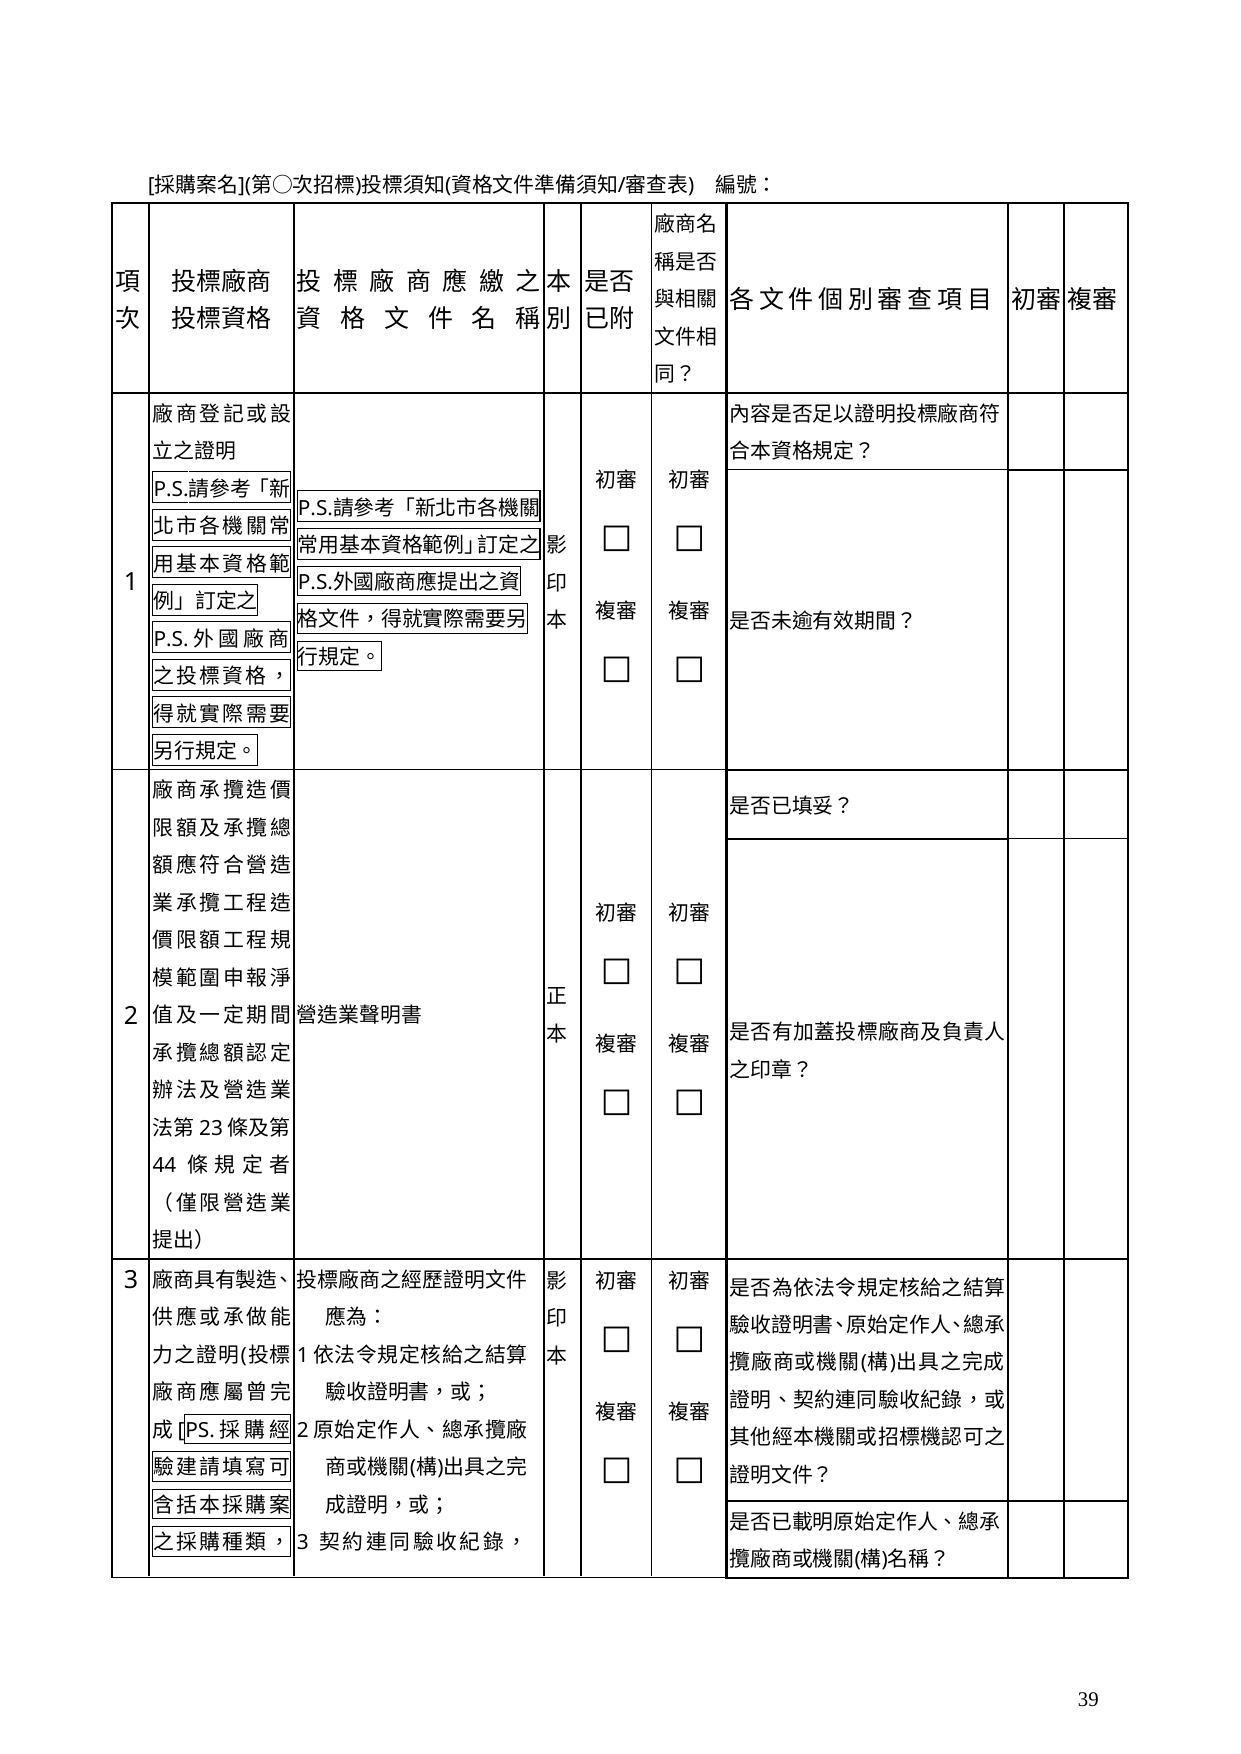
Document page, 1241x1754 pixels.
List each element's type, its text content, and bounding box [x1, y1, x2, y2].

table_cell 初審 □ 複審 □ [652, 394, 725, 769]
table_cell [1065, 839, 1127, 1258]
table_cell [1009, 771, 1063, 838]
table_header 投標廠商應繳之 資格文件名稱 [295, 204, 543, 392]
table_cell [1065, 394, 1127, 469]
table_cell 是否已填妥？ [728, 771, 1007, 838]
table_cell 初審 □ 複審 □ [651, 1260, 725, 1577]
table_cell [1065, 771, 1127, 838]
table_cell 廠商承攬造價限額及承攬總額應符合營造業承攬工程造價限額工程規模範圍申報淨值及一定期間承攬總額認定辦法及營造業法第23條及第44條規定者（僅限營造業提出） [150, 770, 293, 1258]
table_cell P.S.請參考「新北市各機關常用基本資格範例」訂定之 P.S.外國廠商應提出之資格文件，得就實際需要另行規定。 [295, 394, 543, 769]
table_header 是否 已附 [582, 204, 651, 392]
table_cell 初審 □ 複審 □ [652, 770, 725, 1258]
table_cell 影印本 [545, 394, 580, 769]
table_cell 是否為依法令規定核給之結算驗收證明書、原始定作人、總承攬廠商或機關(構)出具之完成證明、契約連同驗收紀錄，或其他經本機關或招標機認可之證明文件？ [728, 1260, 1007, 1500]
table_cell [1009, 1502, 1063, 1577]
table_header 初審 [1009, 204, 1063, 392]
table_header 本別 [545, 204, 580, 392]
table_cell 初審 □ 複審 □ [581, 1260, 651, 1577]
table_cell 3 [113, 1260, 149, 1577]
table_cell 是否有加蓋投標廠商及負責人之印章？ [728, 840, 1007, 1258]
table_header 投標廠商 投標資格 [150, 204, 293, 392]
table_cell 廠商登記或設立之證明 P.S.請參考「新北市各機關常用基本資格範例」訂定之 P.S.外國廠商之投標資格，得就實際需要另行規定。 [150, 394, 293, 769]
table_header 複審 [1065, 204, 1127, 392]
table_cell 是否已載明原始定作人、總承攬廠商或機關(構)名稱？ [728, 1502, 1007, 1577]
table_cell 內容是否足以證明投標廠商符合本資格規定？ [728, 394, 1007, 469]
table_cell [1065, 471, 1127, 769]
table_cell [1009, 1260, 1063, 1500]
table_cell [1065, 1502, 1127, 1577]
table_cell 正本 [545, 770, 580, 1258]
table_cell [1009, 394, 1063, 469]
table_cell 廠商具有製造、供應或承做能力之證明(投標廠商應屬曾完成[PS.採購經驗建請填寫可含括本採購案之採購種類， [149, 1260, 294, 1577]
subtitle [採購案名](第○次招標)投標須知(資格文件準備須知/審查表) 編號： [148, 164, 1079, 202]
table_cell [1065, 1260, 1127, 1500]
table_cell 初審 □ 複審 □ [582, 394, 651, 769]
table_cell 營造業聲明書 [295, 770, 543, 1258]
table_header 廠商名稱是否與相關文件相同？ [652, 204, 725, 392]
table_cell 投標廠商之經歷證明文件應為： 1依法令規定核給之結算驗收證明書，或； 2原始定作人、總承攬廠商或機關(構)出具之完成證明，或； 3 契約連同驗收紀錄，或； 4 其他經本機關或招標機認可之證明文件。 上開證明文件如無法充分證明規定資格時，應另附相關文件（如結算驗收證明書之明細表）以佐證之。 「原始定作人(業主)」指以享有工作成果為目的，出資規劃、興建工作物或採購該標的，並對該成果享有使用、收益或處分之權能者。 不同廠商提出同一履約經歷時，除非該等廠商得證明該經歷確屬由該等廠商分別完成外，本機關另得查證該等履約經歷是否屬實。 外國廠商依該國情形提出上開文件確有困難者，得於投標文件內敘明其情形或以其所具有之相當資格文件代之。P.S.允許外國廠商投標或適用臺星經貿夥伴協定者選用。 [294, 1260, 543, 1577]
table_cell 2 [113, 770, 148, 1258]
table_cell 影印本 [544, 1260, 581, 1577]
table_cell 初審 □ 複審 □ [582, 770, 651, 1258]
table_cell [1009, 471, 1063, 769]
table_header 各文件個別審查項目 [728, 204, 1007, 392]
table_cell [1009, 839, 1063, 1258]
table_cell 1 [113, 394, 148, 769]
table_cell 是否未逾有效期間？ [728, 470, 1007, 769]
table_header 項次 [113, 204, 148, 392]
